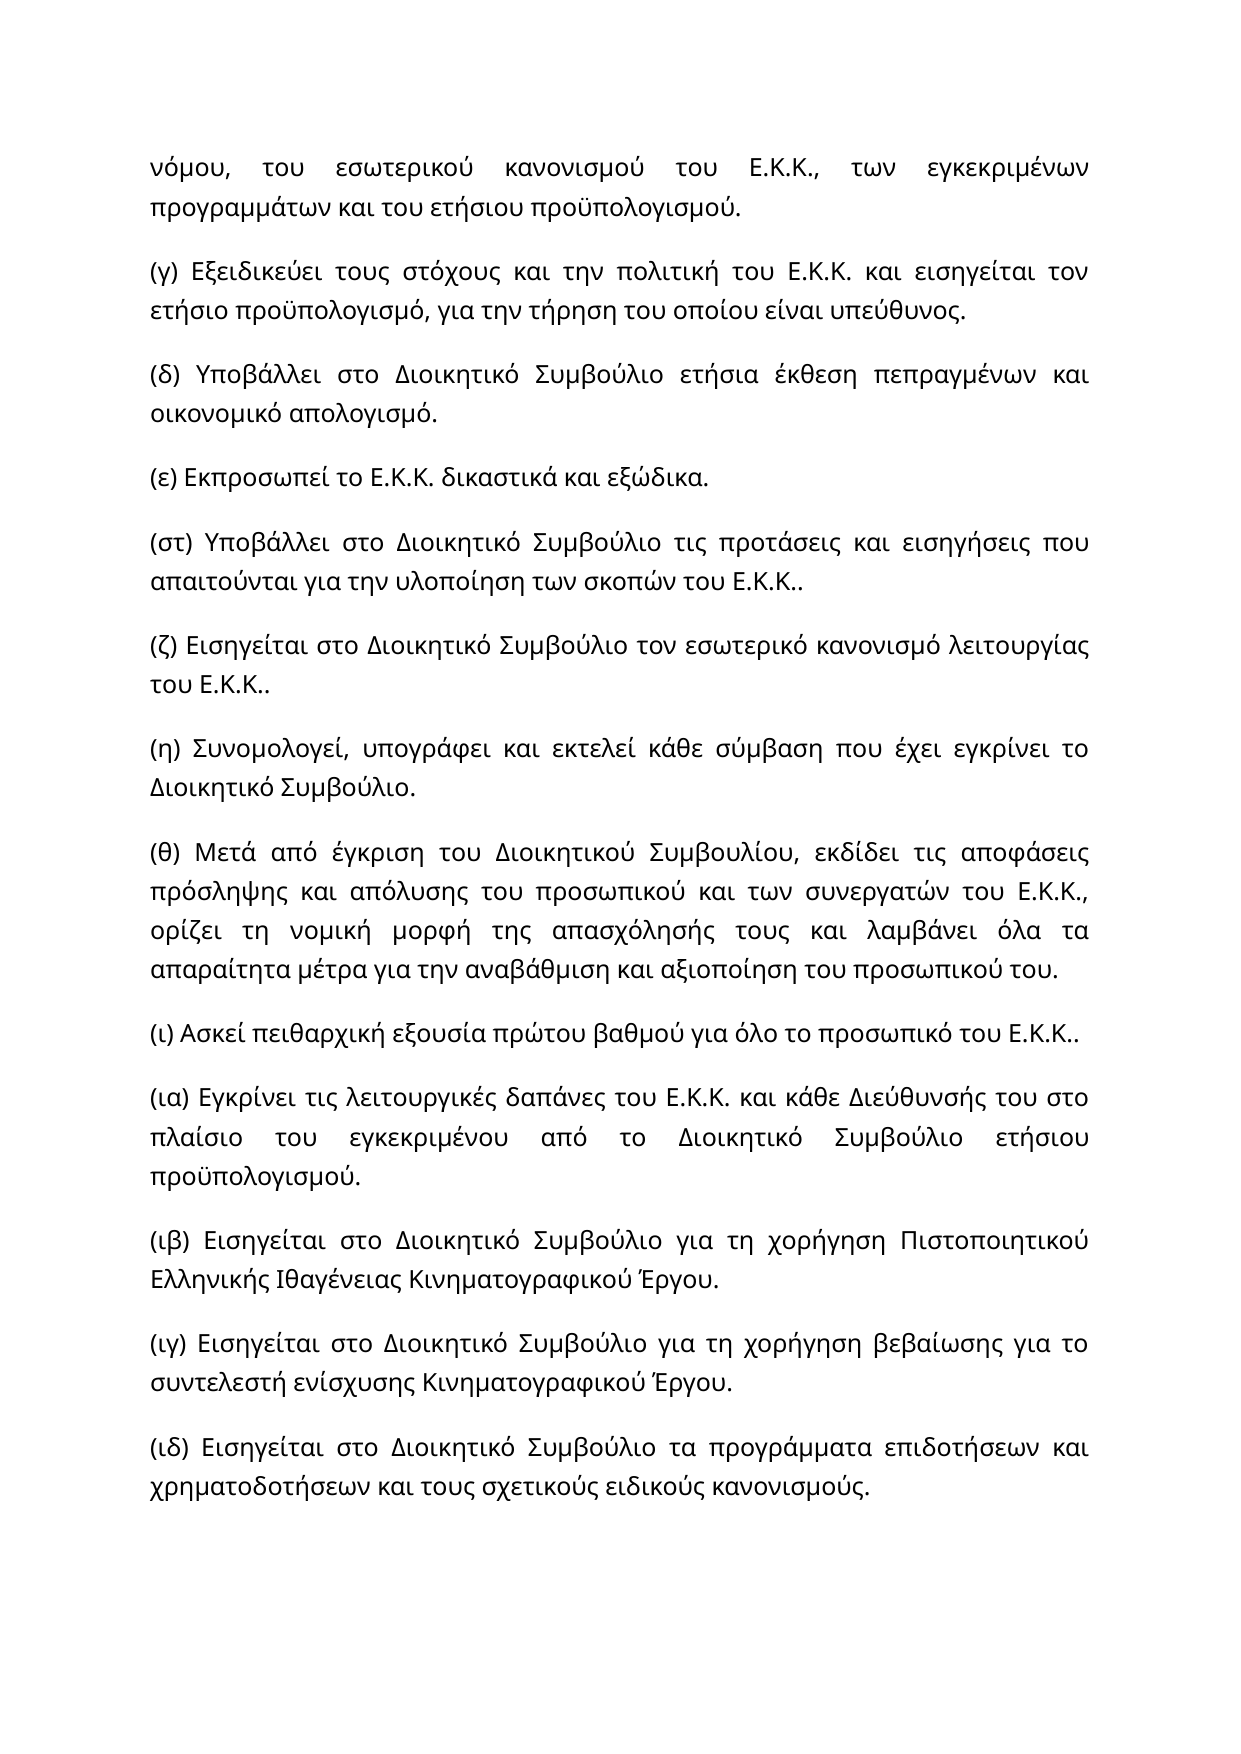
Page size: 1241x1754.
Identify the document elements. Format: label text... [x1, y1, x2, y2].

text (ια) Εγκρίνει τις λειτουργικές δαπάνες του Ε.Κ.Κ. και κάθε Διεύθυνσής του στο πλαίσιο του εγκεκριμένου από το Διοικητικό Συμβούλιο ετήσιου προϋπολογισμού. [150, 1080, 1090, 1192]
text (θ) Μετά από έγκριση του Διοικητικού Συμβουλίου, εκδίδει τις αποφάσεις πρόσληψης και απόλυσης του προσωπικού και των συνεργατών του Ε.Κ.Κ., ορίζει τη νομική μορφή της απασχόλησής τους και λαμβάνει όλα τα απαραίτητα μέτρα για την αναβάθμιση και αξιοποίηση του προσωπικού του. [150, 834, 1090, 986]
text (δ) Υποβάλλει στο Διοικητικό Συμβούλιο ετήσια έκθεση πεπραγμένων και οικονομικό απολογισμό. [150, 357, 1090, 430]
text (ε) Εκπροσωπεί το Ε.Κ.Κ. δικαστικά και εξώδικα. [150, 460, 1090, 494]
text (ιβ) Εισηγείται στο Διοικητικό Συμβούλιο για τη χορήγηση Πιστοποιητικού Ελληνικής Ιθαγένειας Κινηματογραφικού Έργου. [150, 1222, 1090, 1296]
text (ζ) Εισηγείται στο Διοικητικό Συμβούλιο τον εσωτερικό κανονισμό λειτουργίας του Ε.Κ.Κ.. [150, 627, 1090, 701]
text (ιγ) Εισηγείται στο Διοικητικό Συμβούλιο για τη χορήγηση βεβαίωσης για το συντελεστή ενίσχυσης Κινηματογραφικού Έργου. [150, 1326, 1090, 1399]
text (ι) Ασκεί πειθαρχική εξουσία πρώτου βαθμού για όλο το προσωπικό του Ε.Κ.Κ.. [150, 1016, 1090, 1050]
text (στ) Υποβάλλει στο Διοικητικό Συμβούλιο τις προτάσεις και εισηγήσεις που απαιτούνται για την υλοποίηση των σκοπών του Ε.Κ.Κ.. [150, 524, 1090, 597]
text νόμου, του εσωτερικού κανονισμού του Ε.Κ.Κ., των εγκεκριμένων προγραμμάτων και του ετήσιου προϋπολογισμού. [150, 150, 1090, 223]
text (γ) Εξειδικεύει τους στόχους και την πολιτική του Ε.Κ.Κ. και εισηγείται τον ετήσιο προϋπολογισμό, για την τήρηση του οποίου είναι υπεύθυνος. [150, 253, 1090, 327]
text (η) Συνομολογεί, υπογράφει και εκτελεί κάθε σύμβαση που έχει εγκρίνει το Διοικητικό Συμβούλιο. [150, 731, 1090, 804]
text (ιδ) Εισηγείται στο Διοικητικό Συμβούλιο τα προγράμματα επιδοτήσεων και χρηματοδοτήσεων και τους σχετικούς ειδικούς κανονισμούς. [150, 1429, 1090, 1502]
